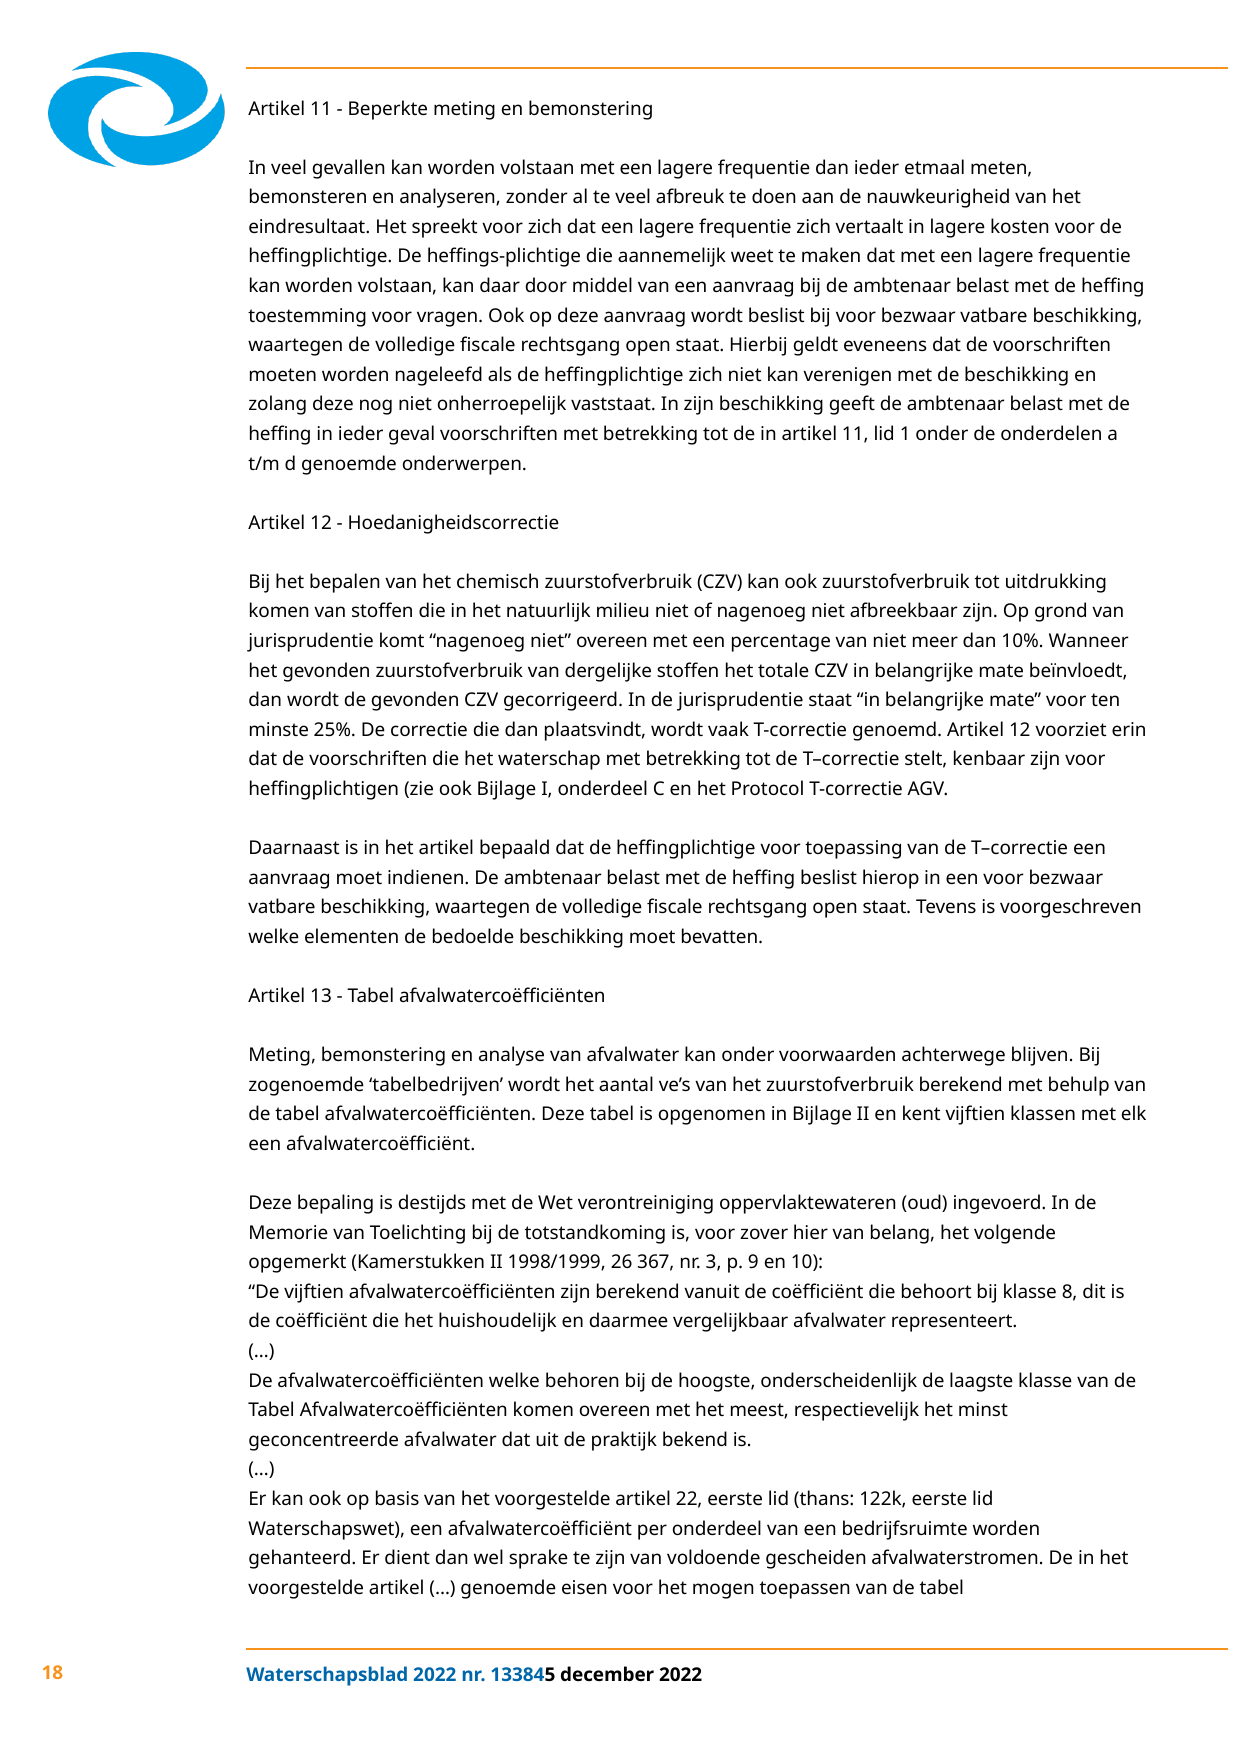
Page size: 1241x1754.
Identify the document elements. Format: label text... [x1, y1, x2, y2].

text In veel gevallen kan worden volstaan met een lagere frequentie dan ieder etmaal meten, bemonsteren en analyseren, zonder al te veel afbreuk te doen aan de nauwkeurigheid van het eindresultaat. Het spreekt voor zich dat een lagere frequentie zich vertaalt in lagere kosten voor de heffingplichtige. De heffings-plichtige die aannemelijk weet te maken dat met een lagere frequentie kan worden volstaan, kan daar door middel van een aanvraag bij de ambtenaar belast met de heffing toestemming voor vragen. Ook op deze aanvraag wordt beslist bij voor bezwaar vatbare beschikking, waartegen de volledige fiscale rechtsgang open staat. Hierbij geldt eveneens dat de voorschriften moeten worden nageleefd als de heffingplichtige zich niet kan verenigen met de beschikking en zolang deze nog niet onherroepelijk vaststaat. In zijn beschikking geeft de ambtenaar belast met de heffing in ieder geval voorschriften met betrekking tot de in artikel 11, lid 1 onder de onderdelen a t/m d genoemde onderwerpen. [248, 154, 1152, 476]
text (…) [248, 1456, 1152, 1481]
picture [41, 47, 231, 172]
text Artikel 12 - Hoedanigheidscorrectie [248, 509, 1152, 535]
text Artikel 13 - Tabel afvalwatercoëfficiënten [248, 982, 1152, 1008]
text Artikel 11 - Beperkte meting en bemonstering [248, 95, 1152, 121]
text “De vijftien afvalwatercoëfficiënten zijn berekend vanuit de coëfficiënt die behoort bij klasse 8, dit is de coëfficiënt die het huishoudelijk en daarmee vergelijkbaar afvalwater representeert. [248, 1278, 1152, 1333]
text Meting, bemonstering en analyse van afvalwater kan onder voorwaarden achterwege blijven. Bij zogenoemde ‘tabelbedrijven’ wordt het aantal ve’s van het zuurstofverbruik berekend met behulp van de tabel afvalwatercoëfficiënten. Deze tabel is opgenomen in Bijlage II en kent vijftien klassen met elk een afvalwatercoëfficiënt. [248, 1041, 1152, 1156]
text Deze bepaling is destijds met de Wet verontreiniging oppervlaktewateren (oud) ingevoerd. In de Memorie van Toelichting bij de totstandkoming is, voor zover hier van belang, het volgende opgemerkt (Kamerstukken II 1998/1999, 26 367, nr. 3, p. 9 en 10): [248, 1189, 1152, 1274]
text Er kan ook op basis van het voorgestelde artikel 22, eerste lid (thans: 122k, eerste lid Waterschapswet), een afvalwatercoëfficiënt per onderdeel van een bedrijfsruimte worden gehanteerd. Er dient dan wel sprake te zijn van voldoende gescheiden afvalwaterstromen. De in het voorgestelde artikel (…) genoemde eisen voor het mogen toepassen van de tabel [248, 1485, 1152, 1600]
text Bij het bepalen van het chemisch zuurstofverbruik (CZV) kan ook zuurstofverbruik tot uitdrukking komen van stoffen die in het natuurlijk milieu niet of nagenoeg niet afbreekbaar zijn. Op grond van jurisprudentie komt “nagenoeg niet” overeen met een percentage van niet meer dan 10%. Wanneer het gevonden zuurstofverbruik van dergelijke stoffen het totale CZV in belangrijke mate beïnvloedt, dan wordt de gevonden CZV gecorrigeerd. In de jurisprudentie staat “in belangrijke mate” voor ten minste 25%. De correctie die dan plaatsvindt, wordt vaak T-correctie genoemd. Artikel 12 voorziet erin dat de voorschriften die het waterschap met betrekking tot de T–correctie stelt, kenbaar zijn voor heffingplichtigen (zie ook Bijlage I, onderdeel C en het Protocol T-correctie AGV. [248, 568, 1152, 801]
text Daarnaast is in het artikel bepaald dat de heffingplichtige voor toepassing van de T–correctie een aanvraag moet indienen. De ambtenaar belast met de heffing beslist hierop in een voor bezwaar vatbare beschikking, waartegen de volledige fiscale rechtsgang open staat. Tevens is voorgeschreven welke elementen de bedoelde beschikking moet bevatten. [248, 834, 1152, 949]
text De afvalwatercoëfficiënten welke behoren bij de hoogste, onderscheidenlijk de laagste klasse van de Tabel Afvalwatercoëfficiënten komen overeen met het meest, respectievelijk het minst geconcentreerde afvalwater dat uit de praktijk bekend is. [248, 1367, 1152, 1452]
text (…) [248, 1337, 1152, 1363]
